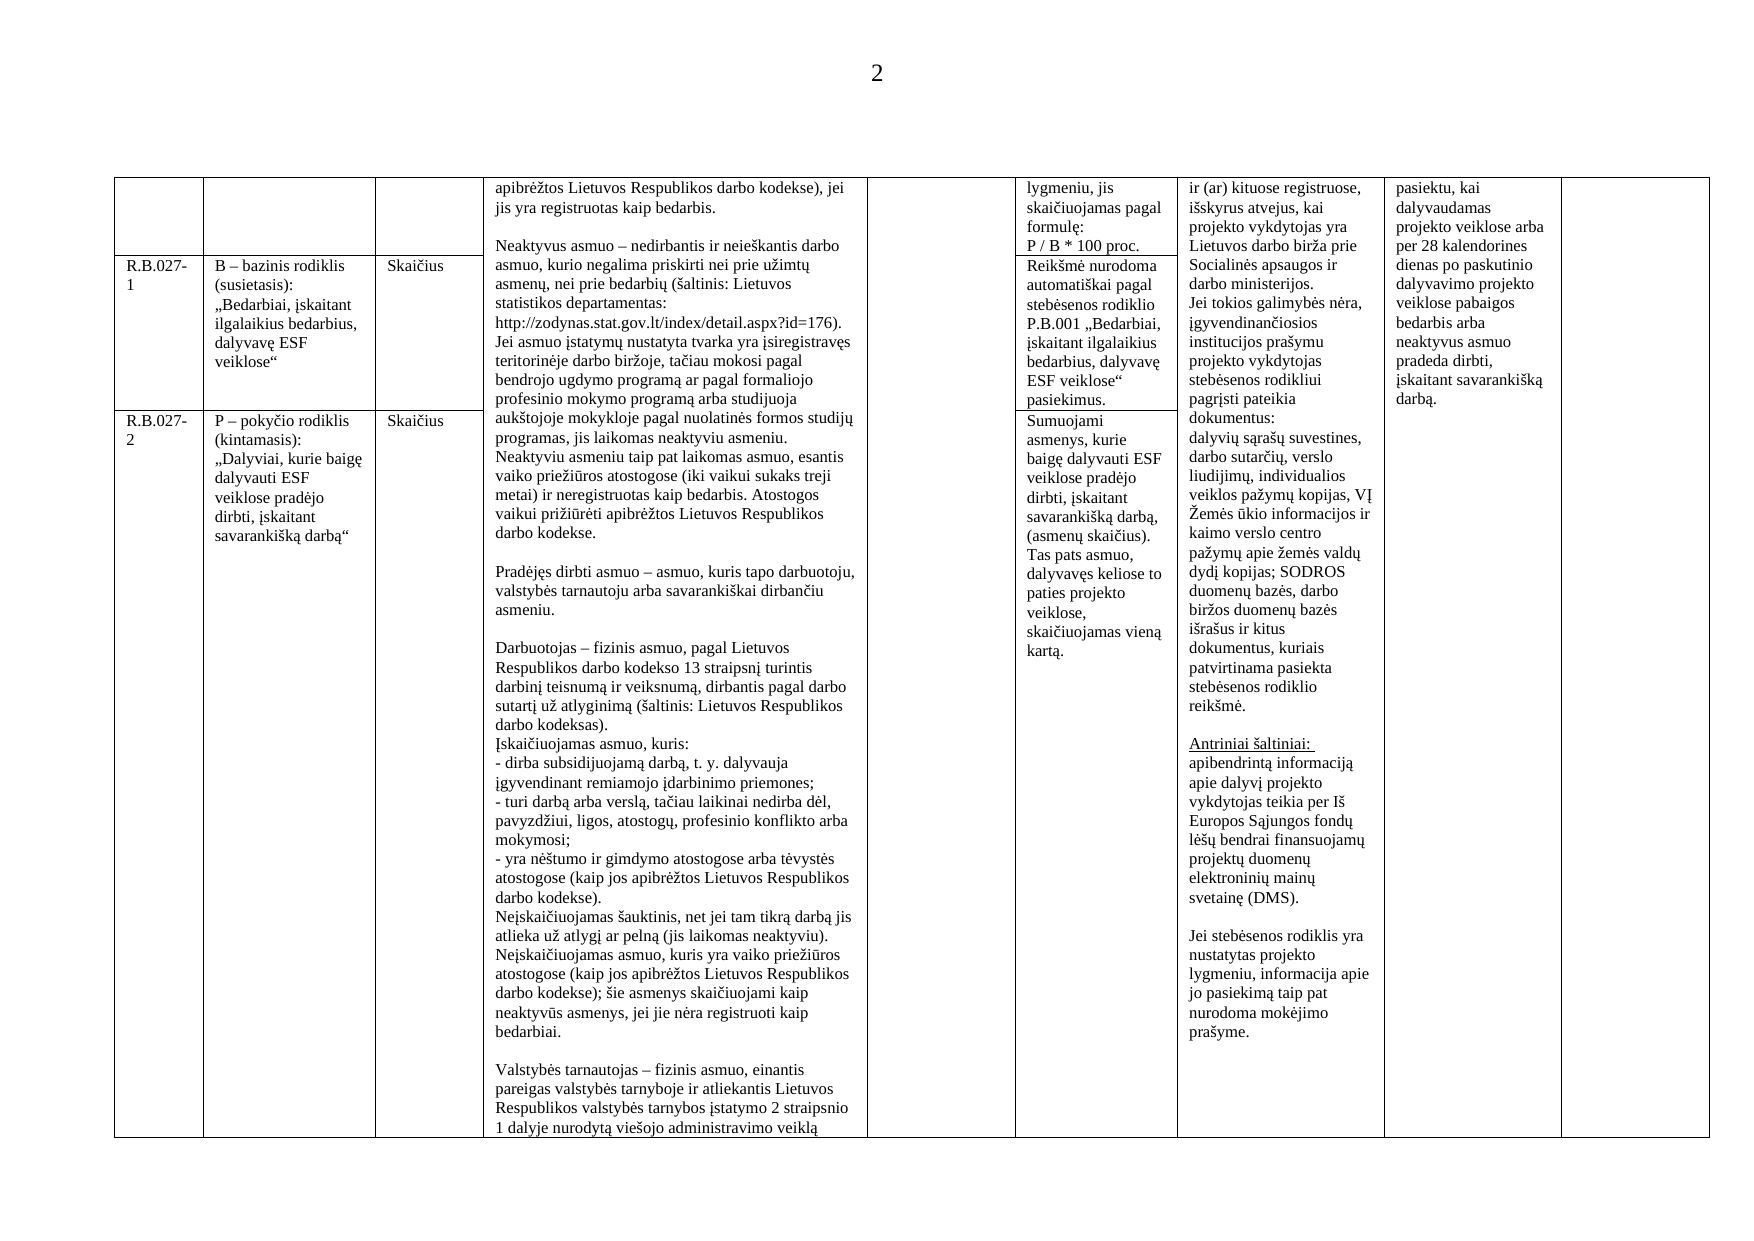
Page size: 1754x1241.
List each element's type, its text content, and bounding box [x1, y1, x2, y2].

table_header [1562, 178, 1709, 1137]
table_cell R.B.027-1 [115, 256, 203, 410]
table_header apibrėžtos Lietuvos Respublikos darbo kodekse), jei jis yra registruotas kaip bedarbis. Neaktyvus asmuo – nedirbantis ir neieškantis darbo asmuo, kurio negalima priskirti nei prie užimtų asmenų, nei prie bedarbių (šaltinis: Lietuvos statistikos departamentas: http://zodynas.stat.gov.lt/index/detail.aspx?id=176). Jei asmuo įstatymų nustatyta tvarka yra įsiregistravęs teritorinėje darbo biržoje, tačiau mokosi pagal bendrojo ugdymo programą ar pagal formaliojo profesinio mokymo programą arba studijuoja aukštojoje mokykloje pagal nuolatinės formos studijų programas, jis laikomas neaktyviu asmeniu. Neaktyviu asmeniu taip pat laikomas asmuo, esantis vaiko priežiūros atostogose (iki vaikui sukaks treji metai) ir neregistruotas kaip bedarbis. Atostogos vaikui prižiūrėti apibrėžtos Lietuvos Respublikos darbo kodekse. Pradėjęs dirbti asmuo – asmuo, kuris tapo darbuotoju, valstybės tarnautoju arba savarankiškai dirbančiu asmeniu. Darbuotojas – fizinis asmuo, pagal Lietuvos Respublikos darbo kodekso 13 straipsnį turintis darbinį teisnumą ir veiksnumą, dirbantis pagal darbo sutartį už atlyginimą (šaltinis: Lietuvos Respublikos darbo kodeksas). Įskaičiuojamas asmuo, kuris: - dirba subsidijuojamą darbą, t. y. dalyvauja įgyvendinant remiamojo įdarbinimo priemones; - turi darbą arba verslą, tačiau laikinai nedirba dėl, pavyzdžiui, ligos, atostogų, profesinio konflikto arba mokymosi; - yra nėštumo ir gimdymo atostogose arba tėvystės atostogose (kaip jos apibrėžtos Lietuvos Respublikos darbo kodekse). Neįskaičiuojamas šauktinis, net jei tam tikrą darbą jis atlieka už atlygį ar pelną (jis laikomas neaktyviu). Neįskaičiuojamas asmuo, kuris yra vaiko priežiūros atostogose (kaip jos apibrėžtos Lietuvos Respublikos darbo kodekse); šie asmenys skaičiuojami kaip neaktyvūs asmenys, jei jie nėra registruoti kaip bedarbiai. Valstybės tarnautojas – fizinis asmuo, einantis pareigas valstybės tarnyboje ir atliekantis Lietuvos Respublikos valstybės tarnybos įstatymo 2 straipsnio 1 dalyje nurodytą viešojo administravimo veiklą [484, 178, 867, 1137]
table_cell R.B.027-2 [115, 411, 203, 1137]
table_cell Skaičius [376, 411, 483, 1137]
table_header pasiektu, kai dalyvaudamas projekto veiklose arba per 28 kalendorines dienas po paskutinio dalyvavimo projekto veiklose pabaigos bedarbis arba neaktyvus asmuo pradeda dirbti, įskaitant savarankišką darbą. [1385, 178, 1561, 1137]
table_cell P – pokyčio rodiklis (kintamasis): „Dalyviai, kurie baigę dalyvauti ESF veiklose pradėjo dirbti, įskaitant savarankišką darbą“ [204, 411, 375, 1137]
table_header [204, 178, 375, 255]
table_cell Sumuojami asmenys, kurie baigę dalyvauti ESF veiklose pradėjo dirbti, įskaitant savarankišką darbą, (asmenų skaičius). Tas pats asmuo, dalyvavęs keliose to paties projekto veiklose, skaičiuojamas vieną kartą. [1016, 411, 1177, 1137]
table_header [868, 178, 1015, 1137]
table_header lygmeniu, jis skaičiuojamas pagal formulę: P / B * 100 proc. [1016, 178, 1177, 255]
table_cell B – bazinis rodiklis (susietasis): „Bedarbiai, įskaitant ilgalaikius bedarbius, dalyvavę ESF veiklose“ [204, 256, 375, 410]
table_header [376, 178, 483, 255]
table_header ir (ar) kituose registruose, išskyrus atvejus, kai projekto vykdytojas yra Lietuvos darbo birža prie Socialinės apsaugos ir darbo ministerijos. Jei tokios galimybės nėra, įgyvendinančiosios institucijos prašymu projekto vykdytojas stebėsenos rodikliui pagrįsti pateikia dokumentus: dalyvių sąrašų suvestines, darbo sutarčių, verslo liudijimų, individualios veiklos pažymų kopijas, VĮ Žemės ūkio informacijos ir kaimo verslo centro pažymų apie žemės valdų dydį kopijas; SODROS duomenų bazės, darbo biržos duomenų bazės išrašus ir kitus dokumentus, kuriais patvirtinama pasiekta stebėsenos rodiklio reikšmė. Antriniai šaltiniai: apibendrintą informaciją apie dalyvį projekto vykdytojas teikia per Iš Europos Sąjungos fondų lėšų bendrai finansuojamų projektų duomenų elektroninių mainų svetainę (DMS). Jei stebėsenos rodiklis yra nustatytas projekto lygmeniu, informacija apie jo pasiekimą taip pat nurodoma mokėjimo prašyme. [1178, 178, 1384, 1137]
table_header [115, 178, 203, 255]
table_cell Reikšmė nurodoma automatiškai pagal stebėsenos rodiklio P.B.001 „Bedarbiai, įskaitant ilgalaikius bedarbius, dalyvavę ESF veiklose“ pasiekimus. [1016, 256, 1177, 410]
table_cell Skaičius [376, 256, 483, 410]
